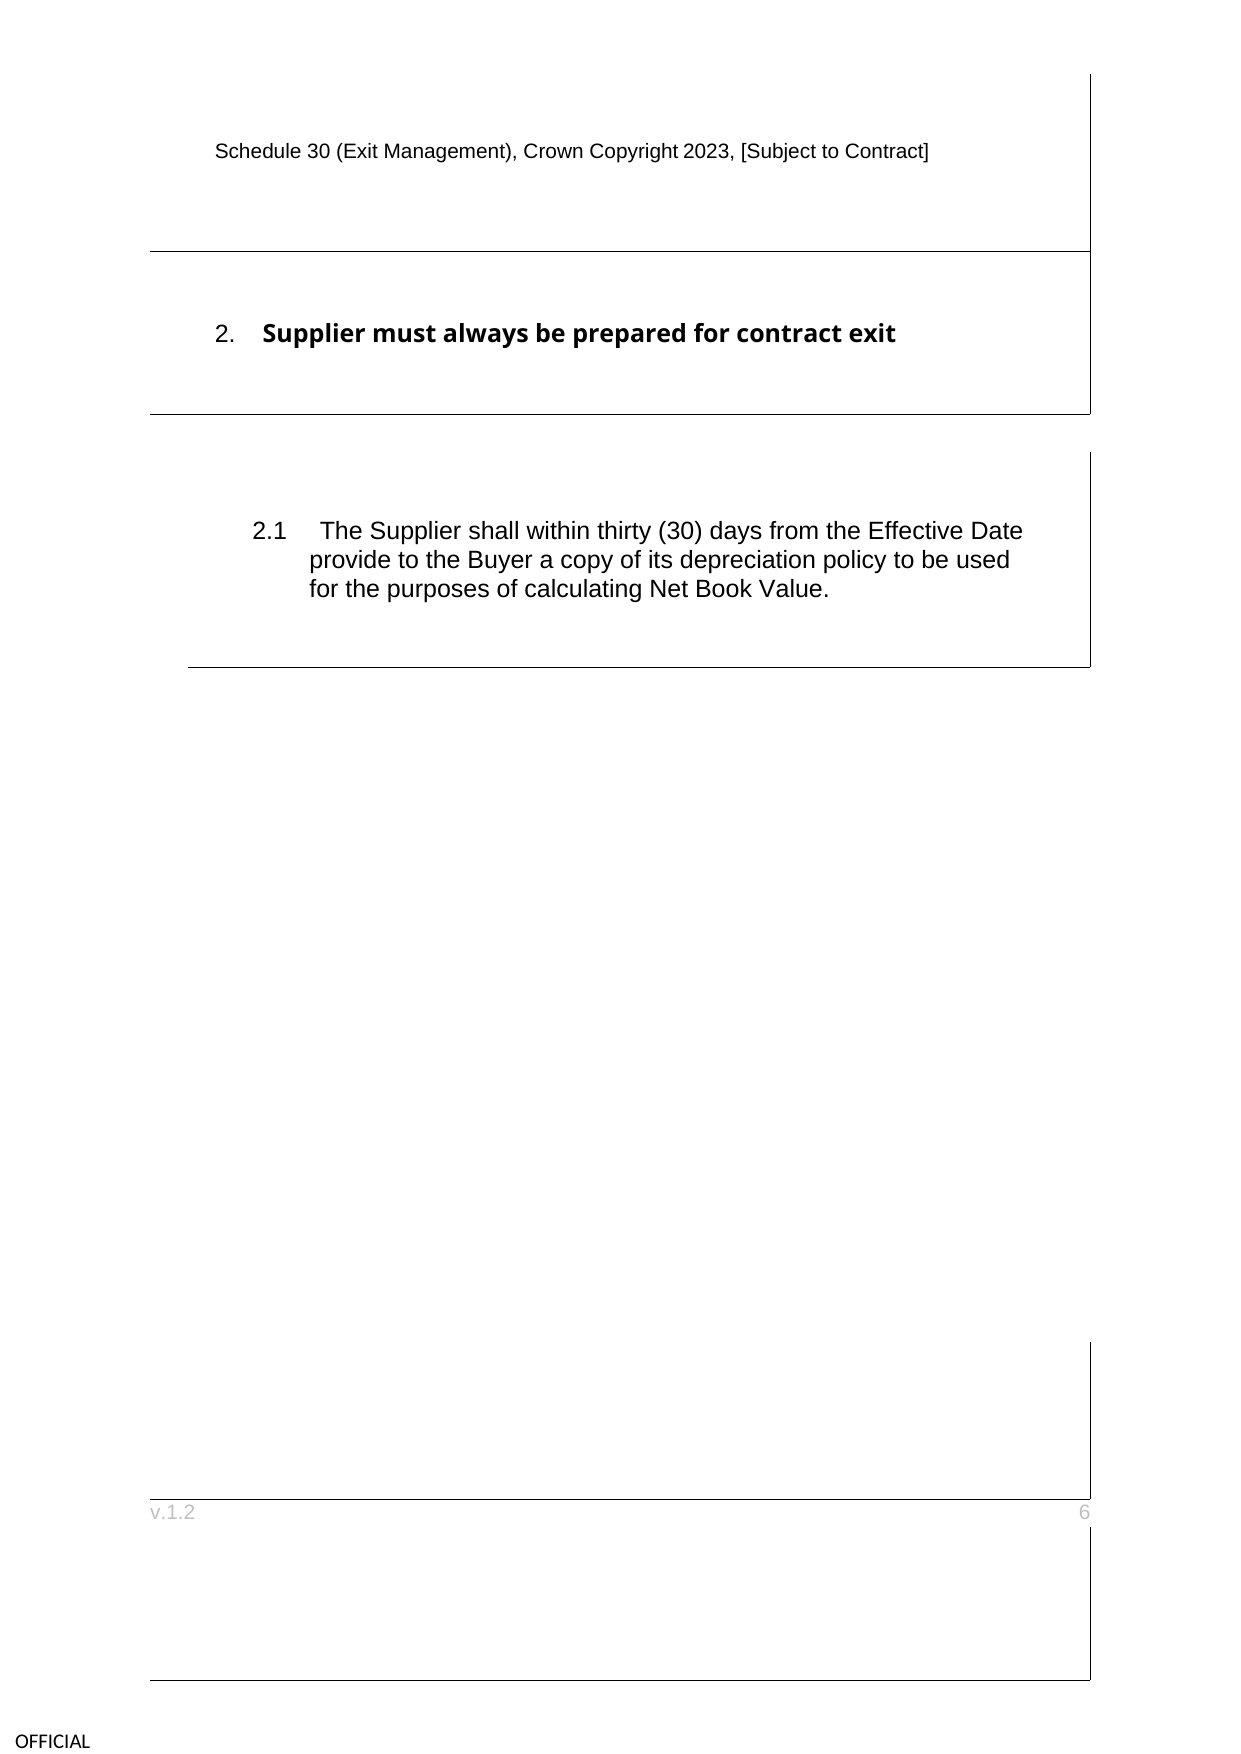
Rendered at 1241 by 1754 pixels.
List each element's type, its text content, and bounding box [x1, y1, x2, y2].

list Supplier must always be prepared for contract exit [150, 251, 1090, 414]
list The Supplier shall within thirty (30) days from the Effective Date provide to the Buyer a copy of its depreciation policy to be used for the purposes of calculating Net Book Value. [187, 452, 1090, 667]
